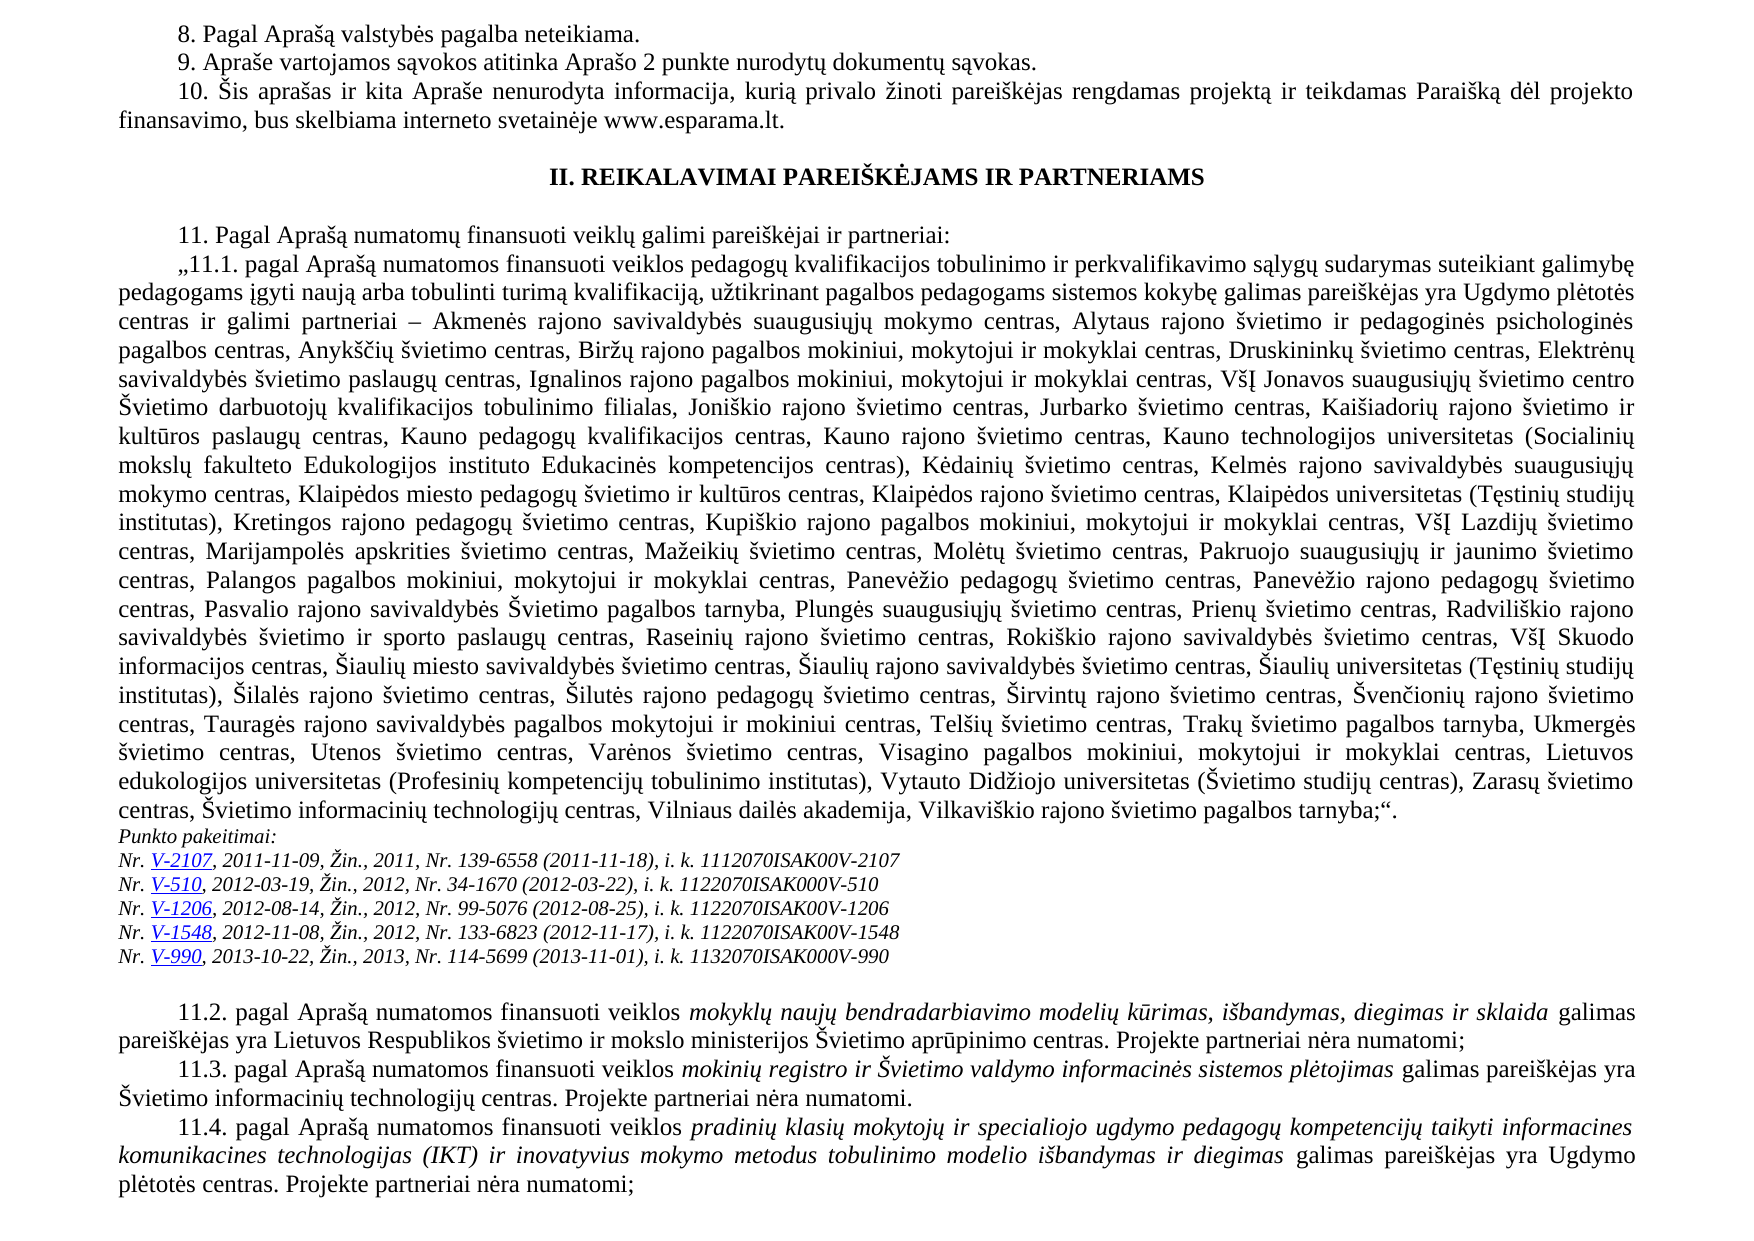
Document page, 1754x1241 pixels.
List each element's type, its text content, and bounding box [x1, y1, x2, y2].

text 9. Apraše vartojamos sąvokos atitinka Aprašo 2 punkte nurodytų dokumentų sąvokas. [118, 47, 1636, 76]
text Nr. V-990, 2013-10-22, Žin., 2013, Nr. 114-5699 (2013-11-01), i. k. 1132070ISAK000V-990 [118, 944, 1636, 968]
text Nr. V-1206, 2012-08-14, Žin., 2012, Nr. 99-5076 (2012-08-25), i. k. 1122070ISAK00V-1206 [118, 896, 1636, 920]
text 10. Šis aprašas ir kita Apraše nenurodyta informacija, kurią privalo žinoti pareiškėjas rengdamas projektą ir teikdamas Paraišką dėl projekto finansavimo, bus skelbiama interneto svetainėje www.esparama.lt. [118, 76, 1636, 134]
text Nr. V-2107, 2011-11-09, Žin., 2011, Nr. 139-6558 (2011-11-18), i. k. 1112070ISAK00V-2107 [118, 848, 1636, 872]
text 11.3. pagal Aprašą numatomos finansuoti veiklos mokinių registro ir Švietimo valdymo informacinės sistemos plėtojimas galimas pareiškėjas yra Švietimo informacinių technologijų centras. Projekte partneriai nėra numatomi. [118, 1054, 1636, 1112]
text II. REIKALAVIMAI PAREIŠKĖJAMS IR PARTNERIAMS [118, 162, 1636, 191]
text Nr. V-1548, 2012-11-08, Žin., 2012, Nr. 133-6823 (2012-11-17), i. k. 1122070ISAK00V-1548 [118, 920, 1636, 944]
text Punkto pakeitimai: [118, 824, 1636, 848]
text 11.2. pagal Aprašą numatomos finansuoti veiklos mokyklų naujų bendradarbiavimo modelių kūrimas, išbandymas, diegimas ir sklaida galimas pareiškėjas yra Lietuvos Respublikos švietimo ir mokslo ministerijos Švietimo aprūpinimo centras. Projekte partneriai nėra numatomi; [118, 997, 1636, 1054]
text Nr. V-510, 2012-03-19, Žin., 2012, Nr. 34-1670 (2012-03-22), i. k. 1122070ISAK000V-510 [118, 872, 1636, 896]
text 8. Pagal Aprašą valstybės pagalba neteikiama. [118, 19, 1636, 47]
text „11.1. pagal Aprašą numatomos finansuoti veiklos pedagogų kvalifikacijos tobulinimo ir perkvalifikavimo sąlygų sudarymas suteikiant galimybę pedagogams įgyti naują arba tobulinti turimą kvalifikaciją, užtikrinant pagalbos pedagogams sistemos kokybę galimas pareiškėjas yra Ugdymo plėtotės centras ir galimi partneriai – Akmenės rajono savivaldybės suaugusiųjų mokymo centras, Alytaus rajono švietimo ir pedagoginės psichologinės pagalbos centras, Anykščių švietimo centras, Biržų rajono pagalbos mokiniui, mokytojui ir mokyklai centras, Druskininkų švietimo centras, Elektrėnų savivaldybės švietimo paslaugų centras, Ignalinos rajono pagalbos mokiniui, mokytojui ir mokyklai centras, VšĮ Jonavos suaugusiųjų švietimo centro Švietimo darbuotojų kvalifikacijos tobulinimo filialas, Joniškio rajono švietimo centras, Jurbarko švietimo centras, Kaišiadorių rajono švietimo ir kultūros paslaugų centras, Kauno pedagogų kvalifikacijos centras, Kauno rajono švietimo centras, Kauno technologijos universitetas (Socialinių mokslų fakulteto Edukologijos instituto Edukacinės kompetencijos centras), Kėdainių švietimo centras, Kelmės rajono savivaldybės suaugusiųjų mokymo centras, Klaipėdos miesto pedagogų švietimo ir kultūros centras, Klaipėdos rajono švietimo centras, Klaipėdos universitetas (Tęstinių studijų institutas), Kretingos rajono pedagogų švietimo centras, Kupiškio rajono pagalbos mokiniui, mokytojui ir mokyklai centras, VšĮ Lazdijų švietimo centras, Marijampolės apskrities švietimo centras, Mažeikių švietimo centras, Molėtų švietimo centras, Pakruojo suaugusiųjų ir jaunimo švietimo centras, Palangos pagalbos mokiniui, mokytojui ir mokyklai centras, Panevėžio pedagogų švietimo centras, Panevėžio rajono pedagogų švietimo centras, Pasvalio rajono savivaldybės Švietimo pagalbos tarnyba, Plungės suaugusiųjų švietimo centras, Prienų švietimo centras, Radviliškio rajono savivaldybės švietimo ir sporto paslaugų centras, Raseinių rajono švietimo centras, Rokiškio rajono savivaldybės švietimo centras, VšĮ Skuodo informacijos centras, Šiaulių miesto savivaldybės švietimo centras, Šiaulių rajono savivaldybės švietimo centras, Šiaulių universitetas (Tęstinių studijų institutas), Šilalės rajono švietimo centras, Šilutės rajono pedagogų švietimo centras, Širvintų rajono švietimo centras, Švenčionių rajono švietimo centras, Tauragės rajono savivaldybės pagalbos mokytojui ir mokiniui centras, Telšių švietimo centras, Trakų švietimo pagalbos tarnyba, Ukmergės švietimo centras, Utenos švietimo centras, Varėnos švietimo centras, Visagino pagalbos mokiniui, mokytojui ir mokyklai centras, Lietuvos edukologijos universitetas (Profesinių kompetencijų tobulinimo institutas), Vytauto Didžiojo universitetas (Švietimo studijų centras), Zarasų švietimo centras, Švietimo informacinių technologijų centras, Vilniaus dailės akademija, Vilkaviškio rajono švietimo pagalbos tarnyba;“. [118, 249, 1636, 824]
text 11.4. pagal Aprašą numatomos finansuoti veiklos pradinių klasių mokytojų ir specialiojo ugdymo pedagogų kompetencijų taikyti informacines komunikacines technologijas (IKT) ir inovatyvius mokymo metodus tobulinimo modelio išbandymas ir diegimas galimas pareiškėjas yra Ugdymo plėtotės centras. Projekte partneriai nėra numatomi; [118, 1112, 1636, 1198]
text 11. Pagal Aprašą numatomų finansuoti veiklų galimi pareiškėjai ir partneriai: [118, 220, 1636, 249]
